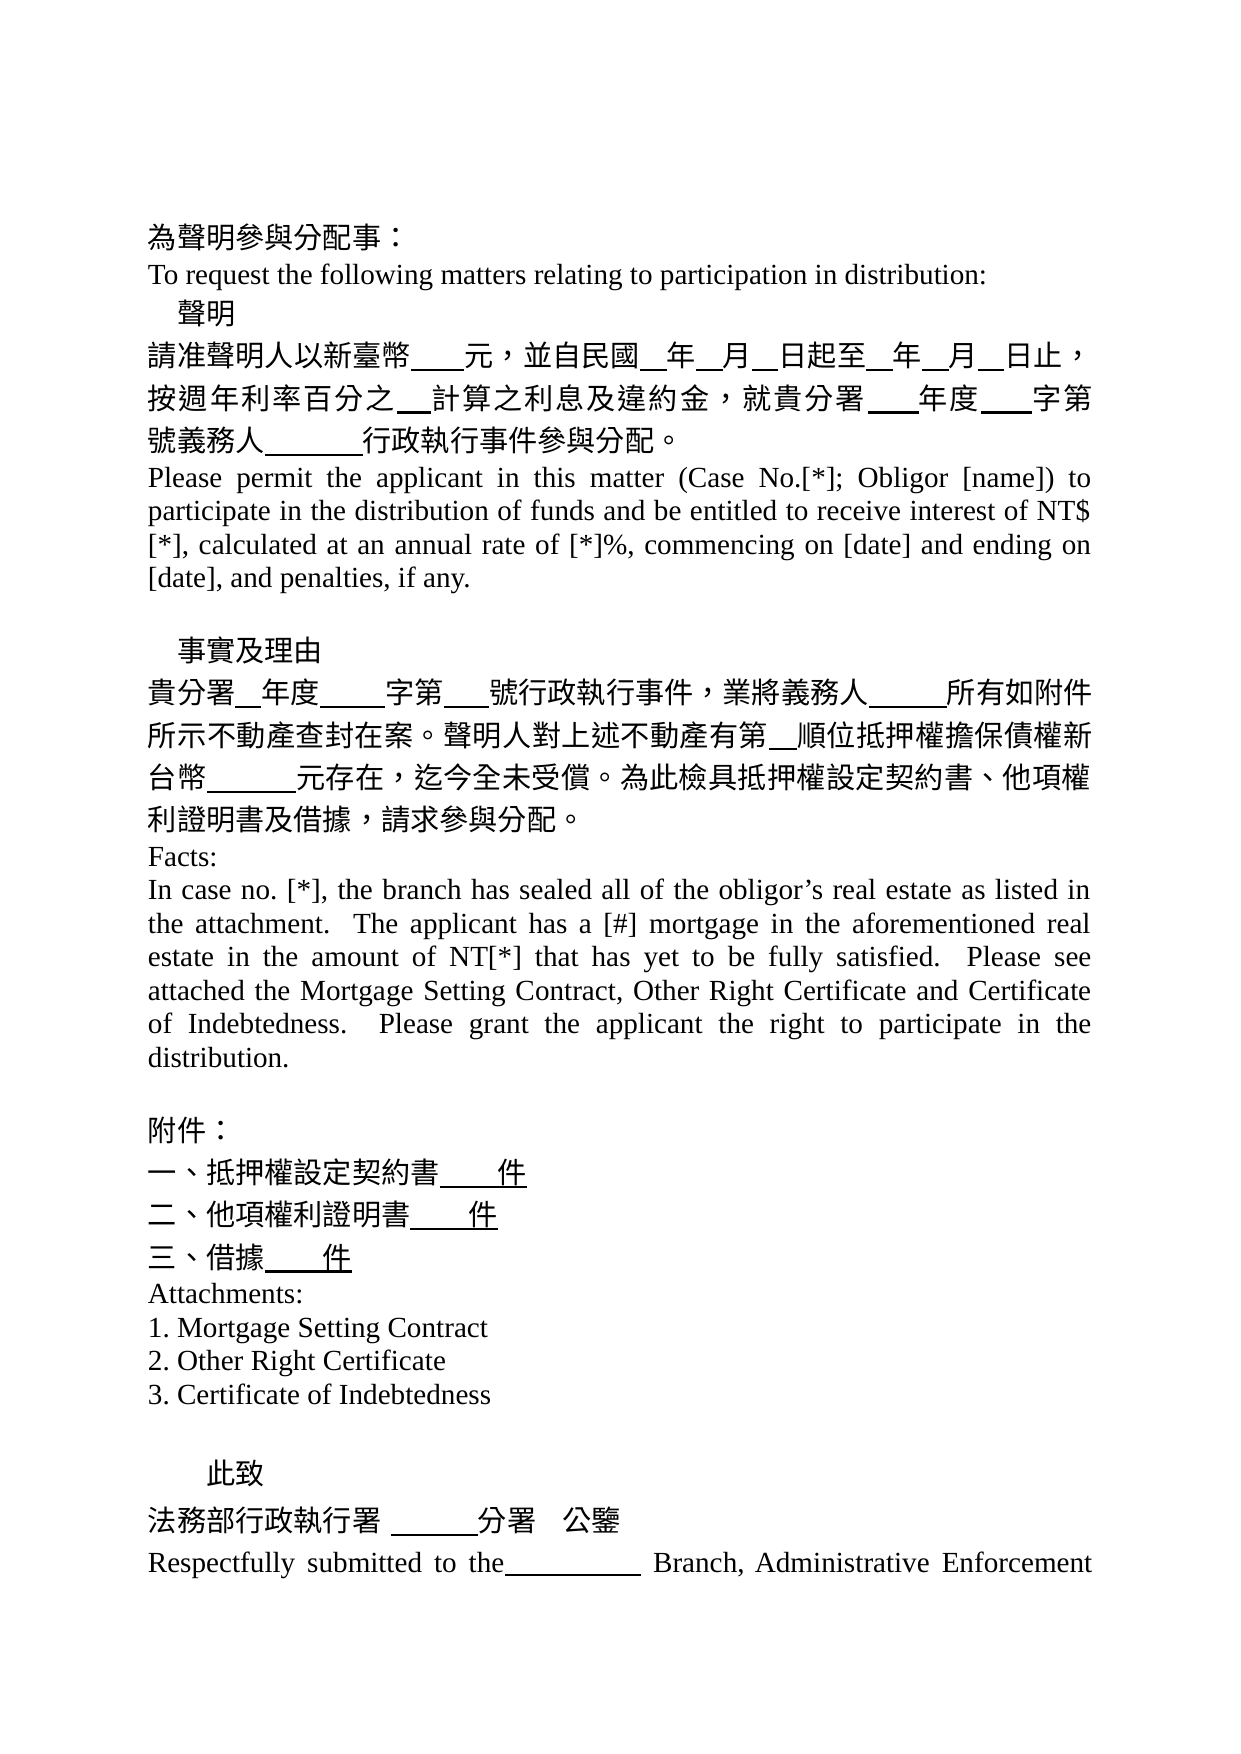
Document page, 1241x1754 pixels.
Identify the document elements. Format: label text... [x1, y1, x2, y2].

text 2. Other Right Certificate [148, 1343, 1092, 1377]
text 三、借據 件 [148, 1234, 1092, 1276]
text 附件： [148, 1107, 1092, 1149]
text 請准聲明人以新臺幣 元，並自民國 年 月 日起至 年 月 日止，按週年利率百分之 計算之利息及違約金，就貴分署 年度 字第 號義務人 行政執行事件參與分配。 [148, 333, 1092, 460]
text 此致 [148, 1450, 1092, 1493]
text 貴分署 年度 字第 號行政執行事件，業將義務人 所有如附件所示不動產查封在案。聲明人對上述不動產有第 順位抵押權擔保債權新台幣 元存在，迄今全未受償。為此檢具抵押權設定契約書、他項權利證明書及借據，請求參與分配。 [148, 670, 1092, 839]
text Please permit the applicant in this matter (Case No.[*]; Obligor [name]) to participate in the distribution of funds and be entitled to receive interest of NT$[*], calculated at an annual rate of [*]%, commencing on [date] and ending on [date], and penalties, if any. [148, 460, 1092, 594]
text 二、他項權利證明書 件 [148, 1192, 1092, 1234]
text 事實及理由 [148, 627, 1092, 670]
text In case no. [*], the branch has sealed all of the obligor’s real estate as listed in the attachment. The applicant has a [#] mortgage in the aforementioned real estate in the amount of NT[*] that has yet to be fully satisfied. Please see attached the Mortgage Setting Contract, Other Right Certificate and Certificate of Indebtedness. Please grant the applicant the right to participate in the distribution. [148, 872, 1092, 1074]
text 1. Mortgage Setting Contract [148, 1310, 1092, 1343]
text 法務部行政執行署 分署 公鑒 [148, 1493, 1092, 1541]
text 一、抵押權設定契約書 件 [148, 1149, 1092, 1192]
text Facts: [148, 839, 1092, 872]
text Respectfully submitted to the Branch, Administrative Enforcement [148, 1541, 1092, 1579]
text 3. Certificate of Indebtedness [148, 1377, 1092, 1411]
text Attachments: [148, 1276, 1092, 1310]
text To request the following matters relating to participation in distribution: [148, 257, 1092, 291]
text 聲明 [148, 291, 1092, 333]
text 為聲明參與分配事： [148, 215, 1092, 257]
